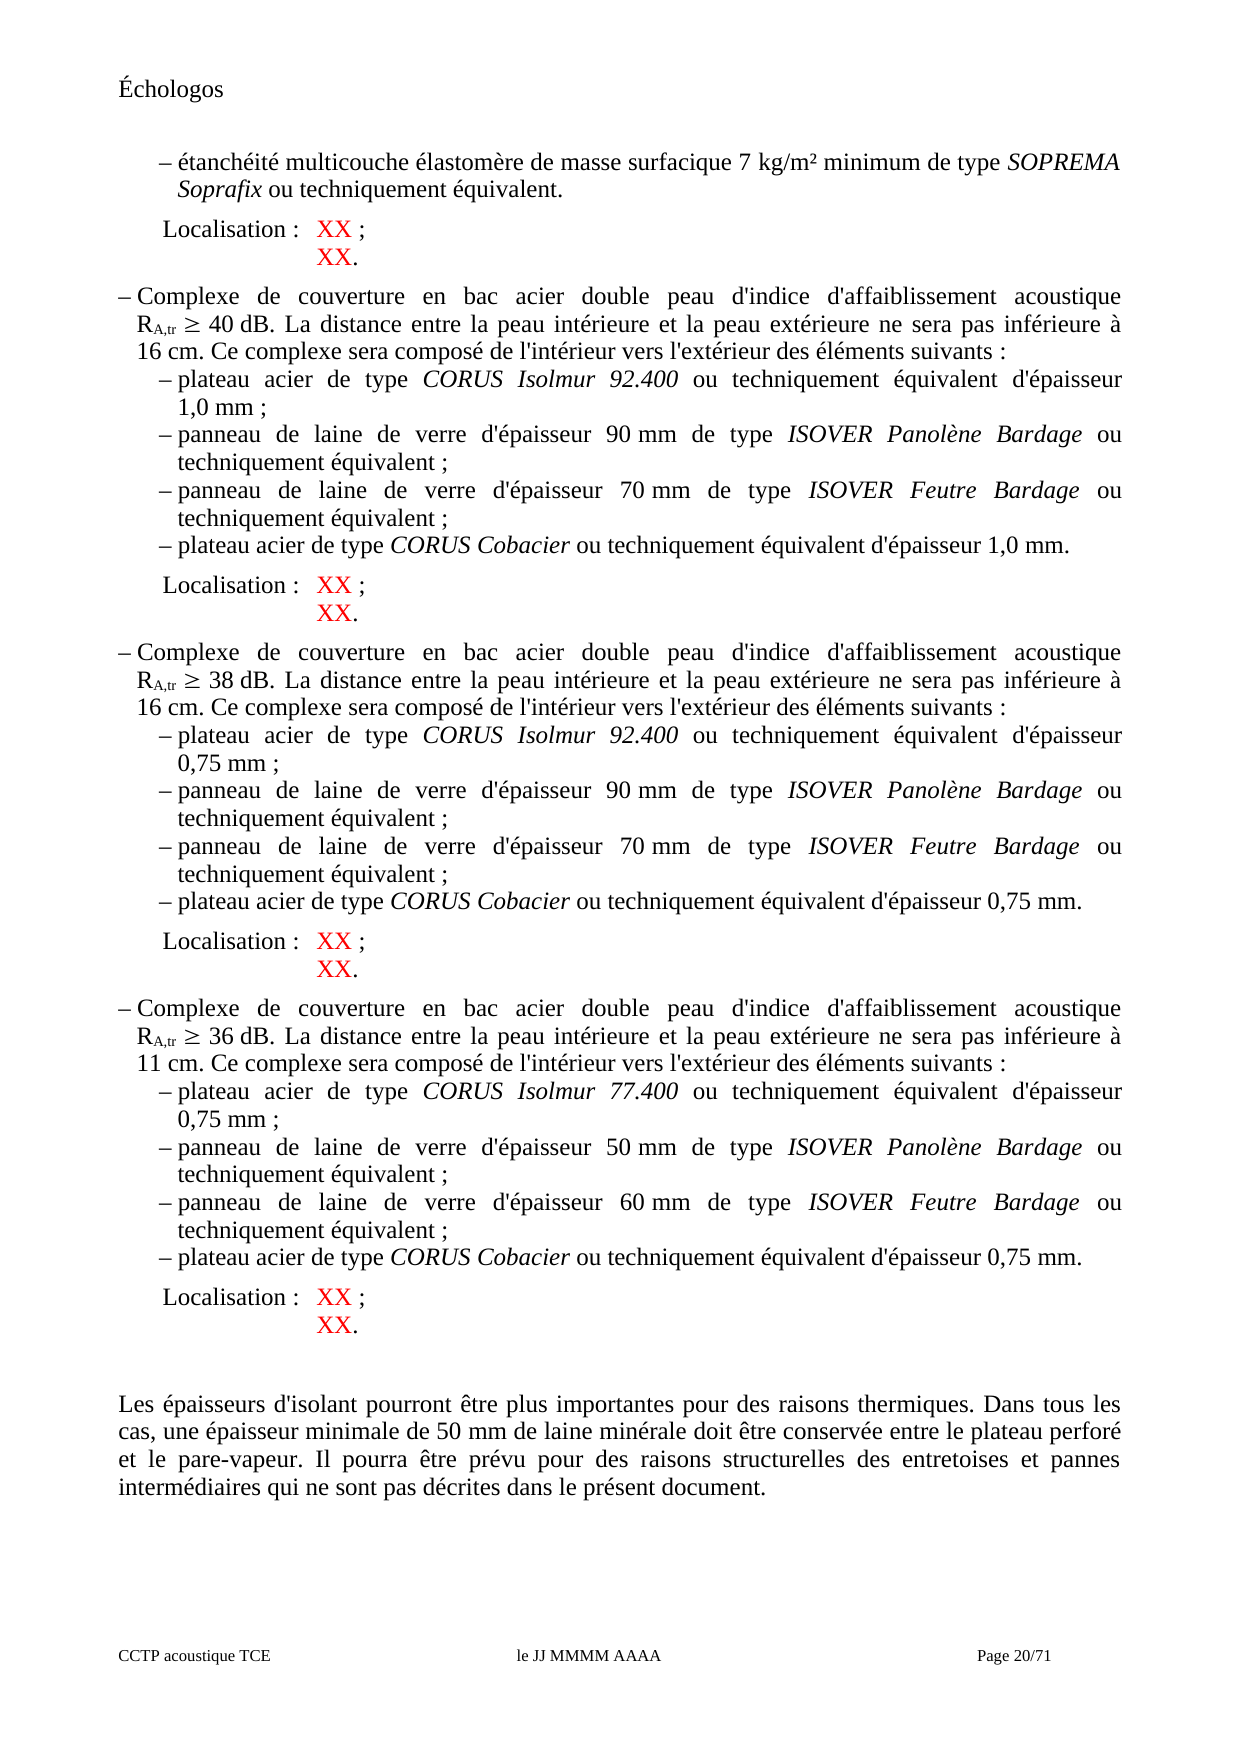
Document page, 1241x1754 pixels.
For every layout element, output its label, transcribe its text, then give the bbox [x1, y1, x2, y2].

text – Complexe de couverture en bac acier double peau d'indice d'affaiblissement acoustique RA,tr  36 dB. La distance entre la peau intérieure et la peau extérieure ne sera pas inférieure à 11 cm. Ce complexe sera composé de l'intérieur vers l'extérieur des éléments suivants : [118, 994, 1122, 1077]
text Localisation : XX ; [162, 215, 1122, 243]
text – panneau de laine de verre d'épaisseur 70 mm de type ISOVER Feutre Bardage ou techniquement équivalent ; [159, 476, 1122, 531]
text – panneau de laine de verre d'épaisseur 50 mm de type ISOVER Panolène Bardage ou techniquement équivalent ; [159, 1133, 1122, 1188]
text – plateau acier de type CORUS Cobacier ou techniquement équivalent d'épaisseur 1,0 mm. [159, 531, 1122, 559]
text – panneau de laine de verre d'épaisseur 90 mm de type ISOVER Panolène Bardage ou techniquement équivalent ; [159, 777, 1122, 832]
text XX. [162, 1311, 1122, 1338]
text – plateau acier de type CORUS Isolmur 92.400 ou techniquement équivalent d'épaisseur 0,75 mm ; [159, 721, 1122, 777]
text Localisation : XX ; [162, 571, 1122, 599]
text – plateau acier de type CORUS Cobacier ou techniquement équivalent d'épaisseur 0,75 mm. [159, 887, 1122, 915]
text – panneau de laine de verre d'épaisseur 90 mm de type ISOVER Panolène Bardage ou techniquement équivalent ; [159, 421, 1122, 476]
text – panneau de laine de verre d'épaisseur 70 mm de type ISOVER Feutre Bardage ou techniquement équivalent ; [159, 832, 1122, 887]
text XX. [162, 243, 1122, 270]
text – panneau de laine de verre d'épaisseur 60 mm de type ISOVER Feutre Bardage ou techniquement équivalent ; [159, 1188, 1122, 1243]
text XX. [162, 955, 1122, 982]
text Localisation : XX ; [162, 1283, 1122, 1311]
text Localisation : XX ; [162, 927, 1122, 955]
text – plateau acier de type CORUS Cobacier ou techniquement équivalent d'épaisseur 0,75 mm. [159, 1243, 1122, 1271]
text – étanchéité multicouche élastomère de masse surfacique 7 kg/m² minimum de type SOPREMA Soprafix ou techniquement équivalent. [159, 148, 1122, 203]
text – Complexe de couverture en bac acier double peau d'indice d'affaiblissement acoustique RA,tr  38 dB. La distance entre la peau intérieure et la peau extérieure ne sera pas inférieure à 16 cm. Ce complexe sera composé de l'intérieur vers l'extérieur des éléments suivants : [118, 638, 1122, 721]
text Les épaisseurs d'isolant pourront être plus importantes pour des raisons thermiques. Dans tous les cas, une épaisseur minimale de 50 mm de laine minérale doit être conservée entre le plateau perforé et le pare-vapeur. Il pourra être prévu pour des raisons structurelles des entretoises et pannes intermédiaires qui ne sont pas décrites dans le présent document. [118, 1390, 1122, 1501]
text XX. [162, 599, 1122, 626]
text – Complexe de couverture en bac acier double peau d'indice d'affaiblissement acoustique RA,tr  40 dB. La distance entre la peau intérieure et la peau extérieure ne sera pas inférieure à 16 cm. Ce complexe sera composé de l'intérieur vers l'extérieur des éléments suivants : [118, 282, 1122, 365]
text – plateau acier de type CORUS Isolmur 77.400 ou techniquement équivalent d'épaisseur 0,75 mm ; [159, 1077, 1122, 1133]
text – plateau acier de type CORUS Isolmur 92.400 ou techniquement équivalent d'épaisseur 1,0 mm ; [159, 365, 1122, 421]
